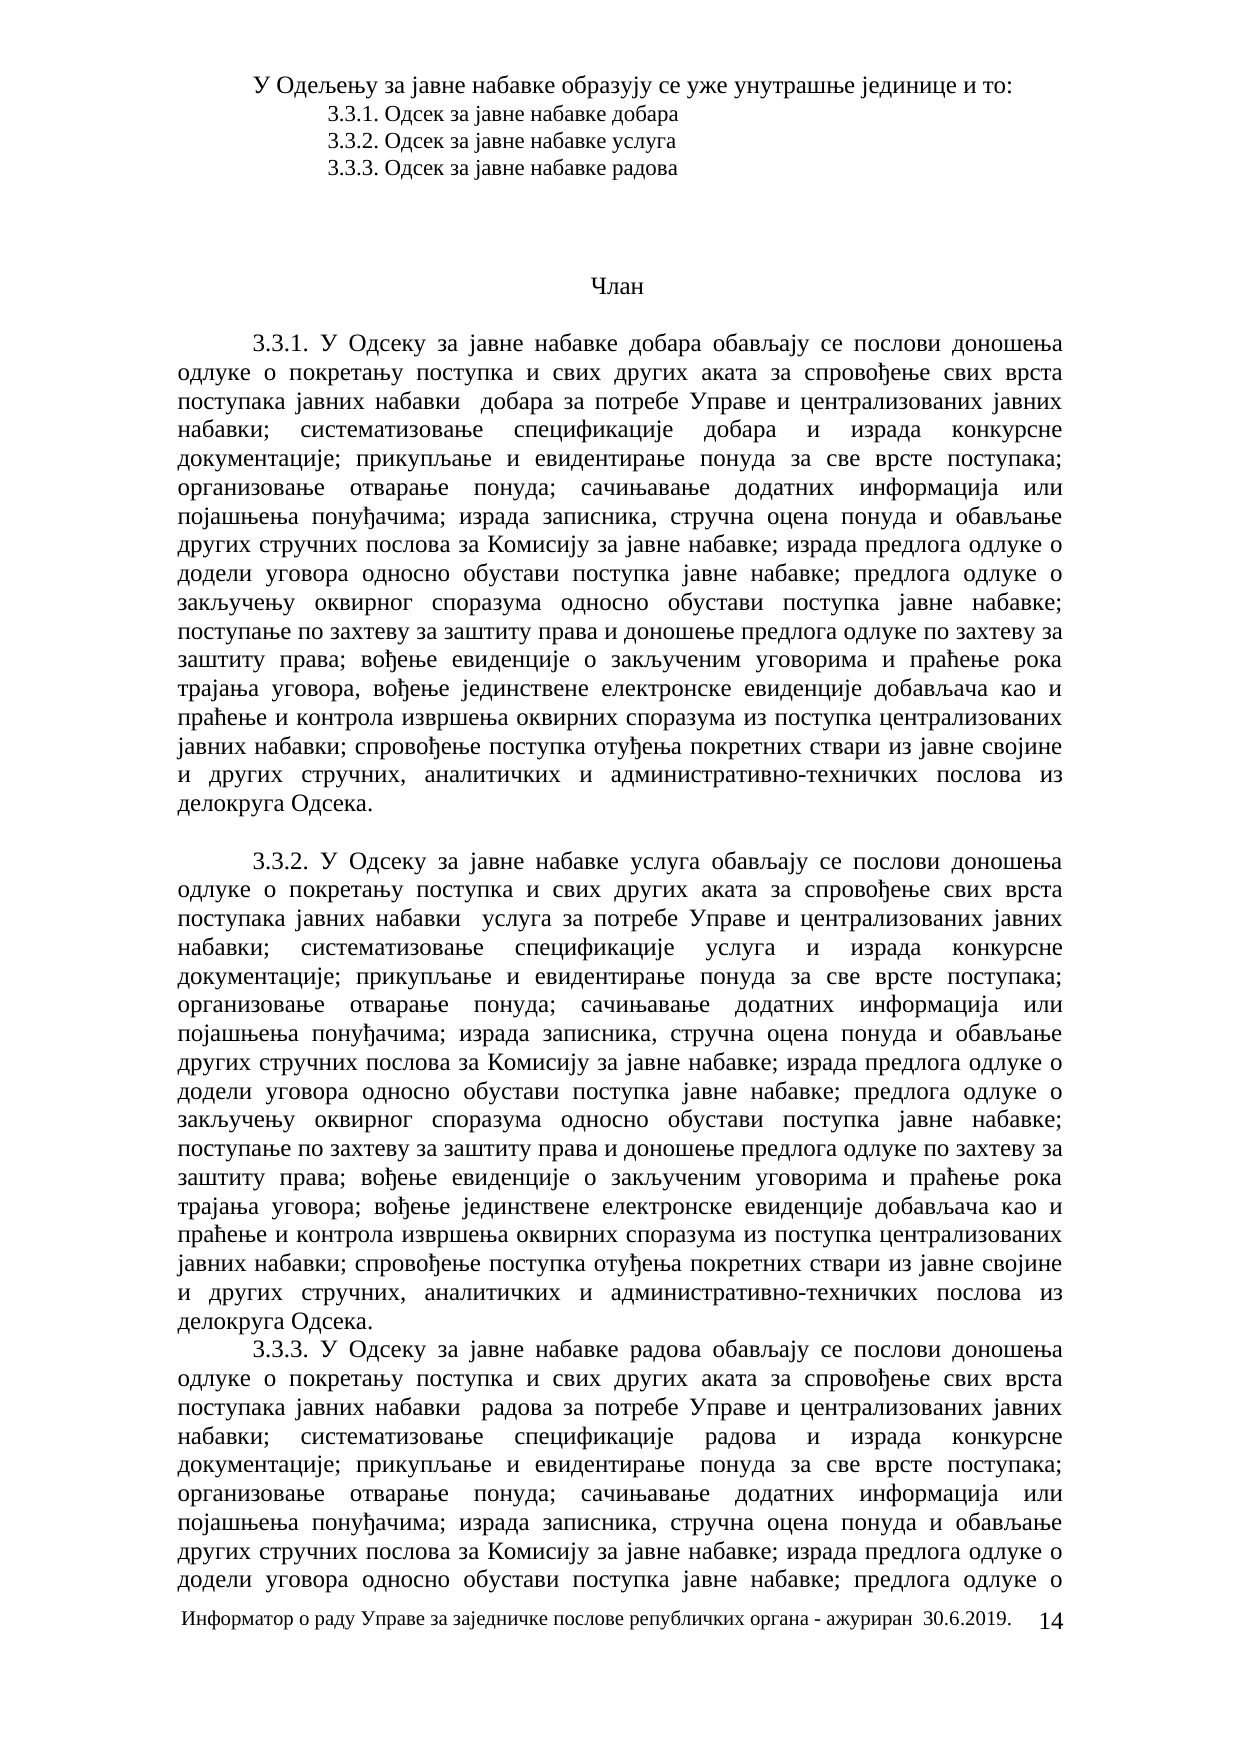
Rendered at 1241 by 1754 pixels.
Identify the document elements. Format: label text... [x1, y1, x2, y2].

text 3.3.2. Одсек за јавне набавке услуга [177, 130, 1063, 153]
text 3.3.3. Одсек за јавне набавке радова [177, 157, 1063, 180]
text 3.3.3. У Одсеку за јавне набавке радова обављају се послови доношења одлуке о покретању поступка и свих других аката за спровођење свих врста поступака јавних набавки радова за потребе Управе и централизованих јавних набавки; систематизовање спецификације радова и израда конкурсне документације; прикупљање и евидентирање понуда за све врсте поступака; организовање отварање понуда; сачињавање додатних информација или појашњења понуђачима; израда записника, стручна оцена понуда и обављање других стручних послова за Комисију за јавне набавке; израда предлога одлуке о додели уговора односно обустави поступка јавне набавке; предлога одлуке о [177, 1334, 1063, 1593]
text 3.3.1. Одсек за јавне набавке добара [177, 103, 1063, 126]
text 3.3.1. У Одсеку за јавне набавке добара обављају се послови доношења одлуке о покретању поступка и свих других аката за спровођење свих врста поступака јавних набавки добара за потребе Управе и централизованих јавних набавки; систематизовање спецификације добара и израда конкурсне документације; прикупљање и евидентирање понуда за све врсте поступака; организовање отварање понуда; сачињавање додатних информација или појашњења понуђачима; израда записника, стручна оцена понуда и обављање других стручних послова за Комисију за јавне набавке; израда предлога одлуке о додели уговора односно обустави поступка јавне набавке; предлога одлуке о закључењу оквирног споразума односно обустави поступка јавне набавке; поступање по захтеву за заштиту права и доношење предлога одлуке по захтеву за заштиту права; вођење евиденције о закљученим уговорима и праћење рока трајања уговора, вођење јединствене електронске евиденције добављача као и праћење и контрола извршења оквирних споразума из поступка централизованих јавних набавки; спровођење поступка отуђења покретних ствари из јавне својине и других стручних, аналитичких и административно-техничких послова из делокруга Одсека. [177, 328, 1063, 817]
text Члан [177, 271, 1063, 299]
text 3.3.2. У Одсеку за јавне набавке услуга обављају се послови доношења одлуке о покретању поступка и свих других аката за спровођење свих врста поступака јавних набавки услуга за потребе Управе и централизованих јавних набавки; систематизовање спецификације услуга и израда конкурсне документације; прикупљање и евидентирање понуда за све врсте поступака; организовање отварање понуда; сачињавање додатних информација или појашњења понуђачима; израда записника, стручна оцена понуда и обављање других стручних послова за Комисију за јавне набавке; израда предлога одлуке о додели уговора односно обустави поступка јавне набавке; предлога одлуке о закључењу оквирног споразума односно обустави поступка јавне набавке; поступање по захтеву за заштиту права и доношење предлога одлуке по захтеву за заштиту права; вођење евиденције о закљученим уговорима и праћење рока трајања уговора; вођење јединствене електронске евиденције добављача као и праћење и контрола извршења оквирних споразума из поступка централизованих јавних набавки; спровођење поступка отуђења покретних ствари из јавне својине и других стручних, аналитичких и административно-техничких послова из делокруга Одсека. [177, 846, 1063, 1334]
text У Одељењу за јавне набавке образују се уже унутрашње јединице и то: [177, 70, 1063, 99]
